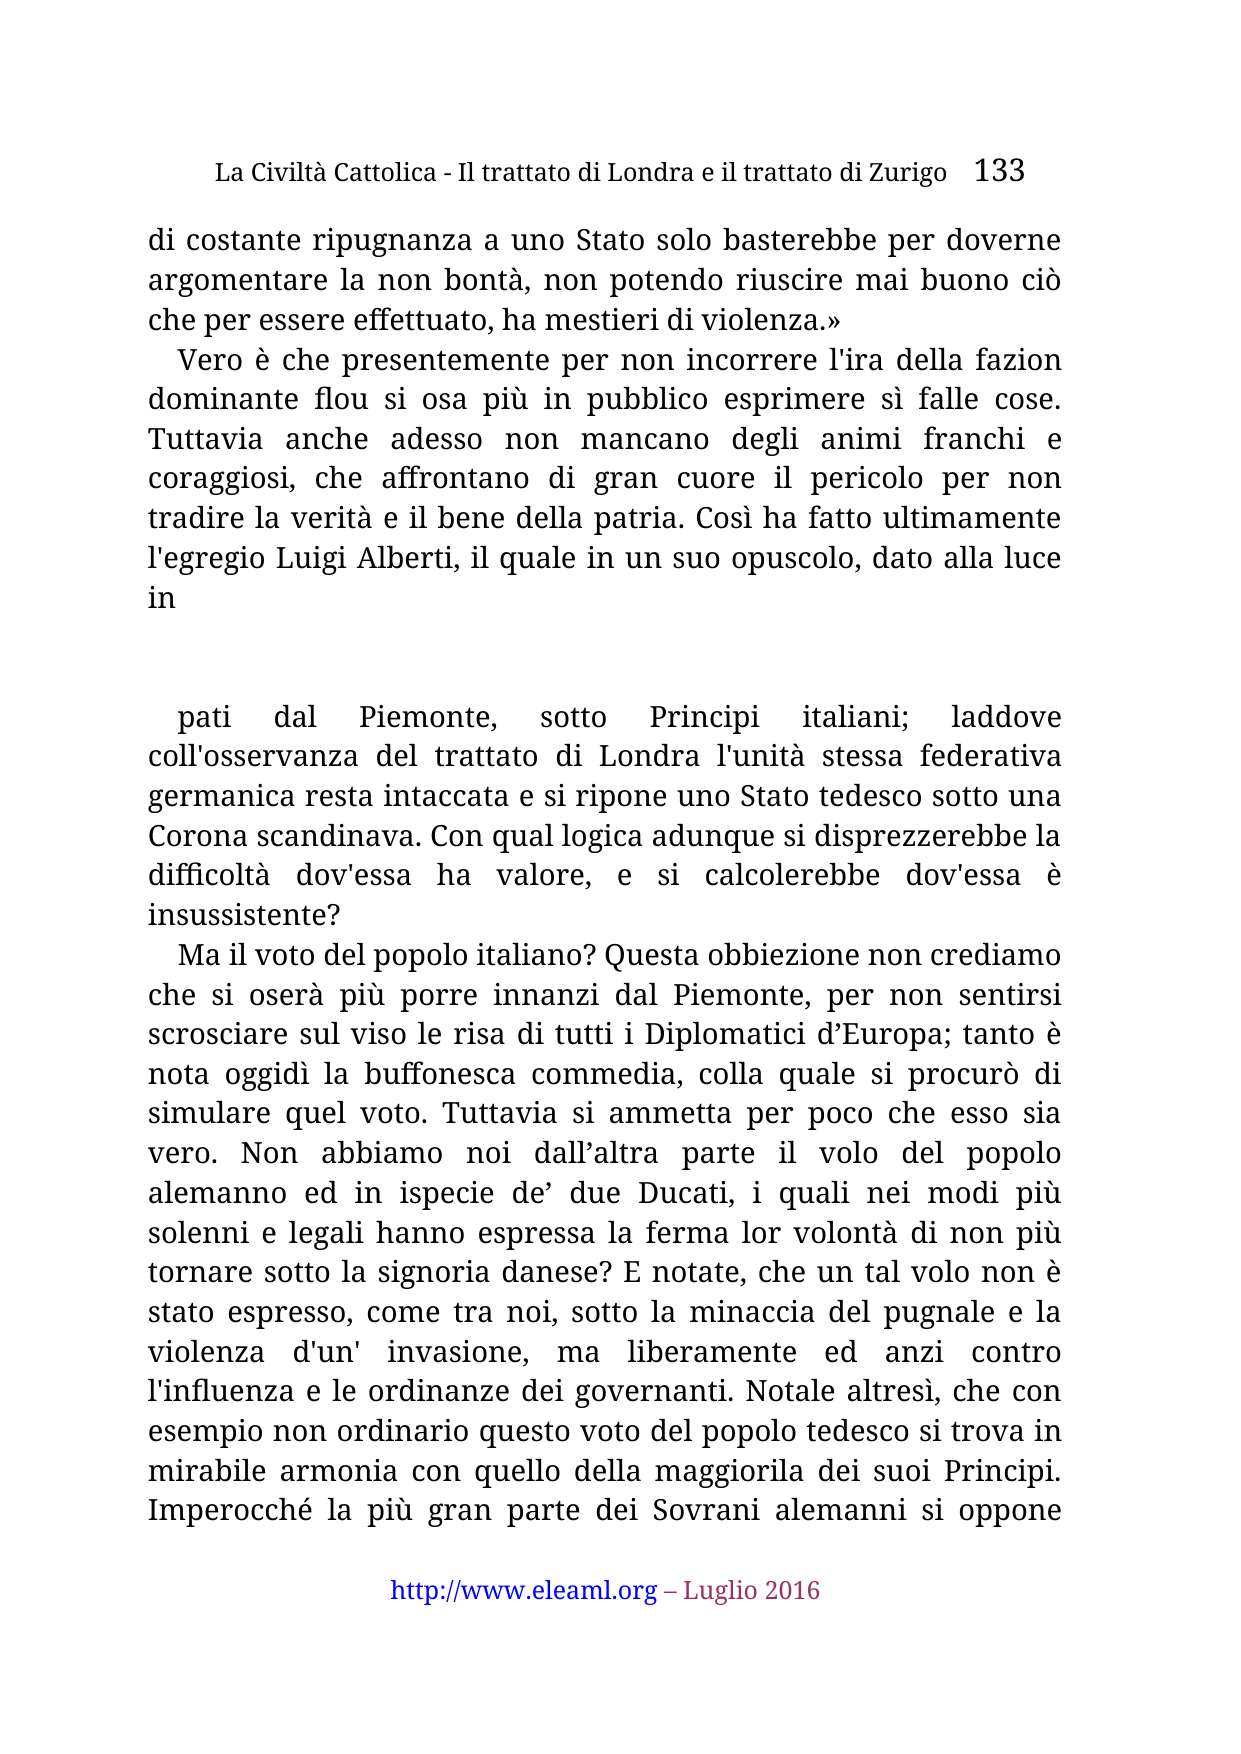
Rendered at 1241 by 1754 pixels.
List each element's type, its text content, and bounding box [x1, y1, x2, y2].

text Vero è che presentemente per non incorrere l'ira della fazion dominante flou si osa più in pubblico esprimere sì falle cose. Tuttavia anche adesso non mancano degli animi franchi e coraggiosi, che affrontano di gran cuore il pericolo per non tradire la verità e il bene della patria. Così ha fatto ultimamente l'egregio Luigi Alberti, il quale in un suo opuscolo, dato alla luce in [148, 339, 1063, 617]
text pati dal Piemonte, sotto Principi italiani; laddove coll'osservanza del trattato di Londra l'unità stessa federativa germanica resta intaccata e si ripone uno Stato tedesco sotto una Corona scandinava. Con qual logica adunque si disprezzerebbe la difficoltà dov'essa ha valore, e si calcolerebbe dov'essa è insussistente? [148, 696, 1063, 934]
text Ma il voto del popolo italiano? Questa obbiezione non crediamo che si oserà più porre innanzi dal Piemonte, per non sentirsi scrosciare sul viso le risa di tutti i Diplomatici d’Europa; tanto è nota oggidì la buffonesca commedia, colla quale si procurò di simulare quel voto. Tuttavia si ammetta per poco che esso sia vero. Non abbiamo noi dall’altra parte il volo del popolo alemanno ed in ispecie de’ due Ducati, i quali nei modi più solenni e legali hanno espressa la ferma lor volontà di non più tornare sotto la signoria danese? E notate, che un tal volo non è stato espresso, come tra noi, sotto la minaccia del pugnale e la violenza d'un' invasione, ma liberamente ed anzi contro l'influenza e le ordinanze dei governanti. Notale altresì, che con esempio non ordinario questo voto del popolo tedesco si trova in mirabile armonia con quello della maggiorila dei suoi Principi. Imperocché la più gran parte dei Sovrani alemanni si oppone [148, 934, 1063, 1529]
text di costante ripugnanza a uno Stato solo basterebbe per doverne argomentare la non bontà, non potendo riuscire mai buono ciò che per essere effettuato, ha mestieri di violenza.» [148, 220, 1063, 339]
